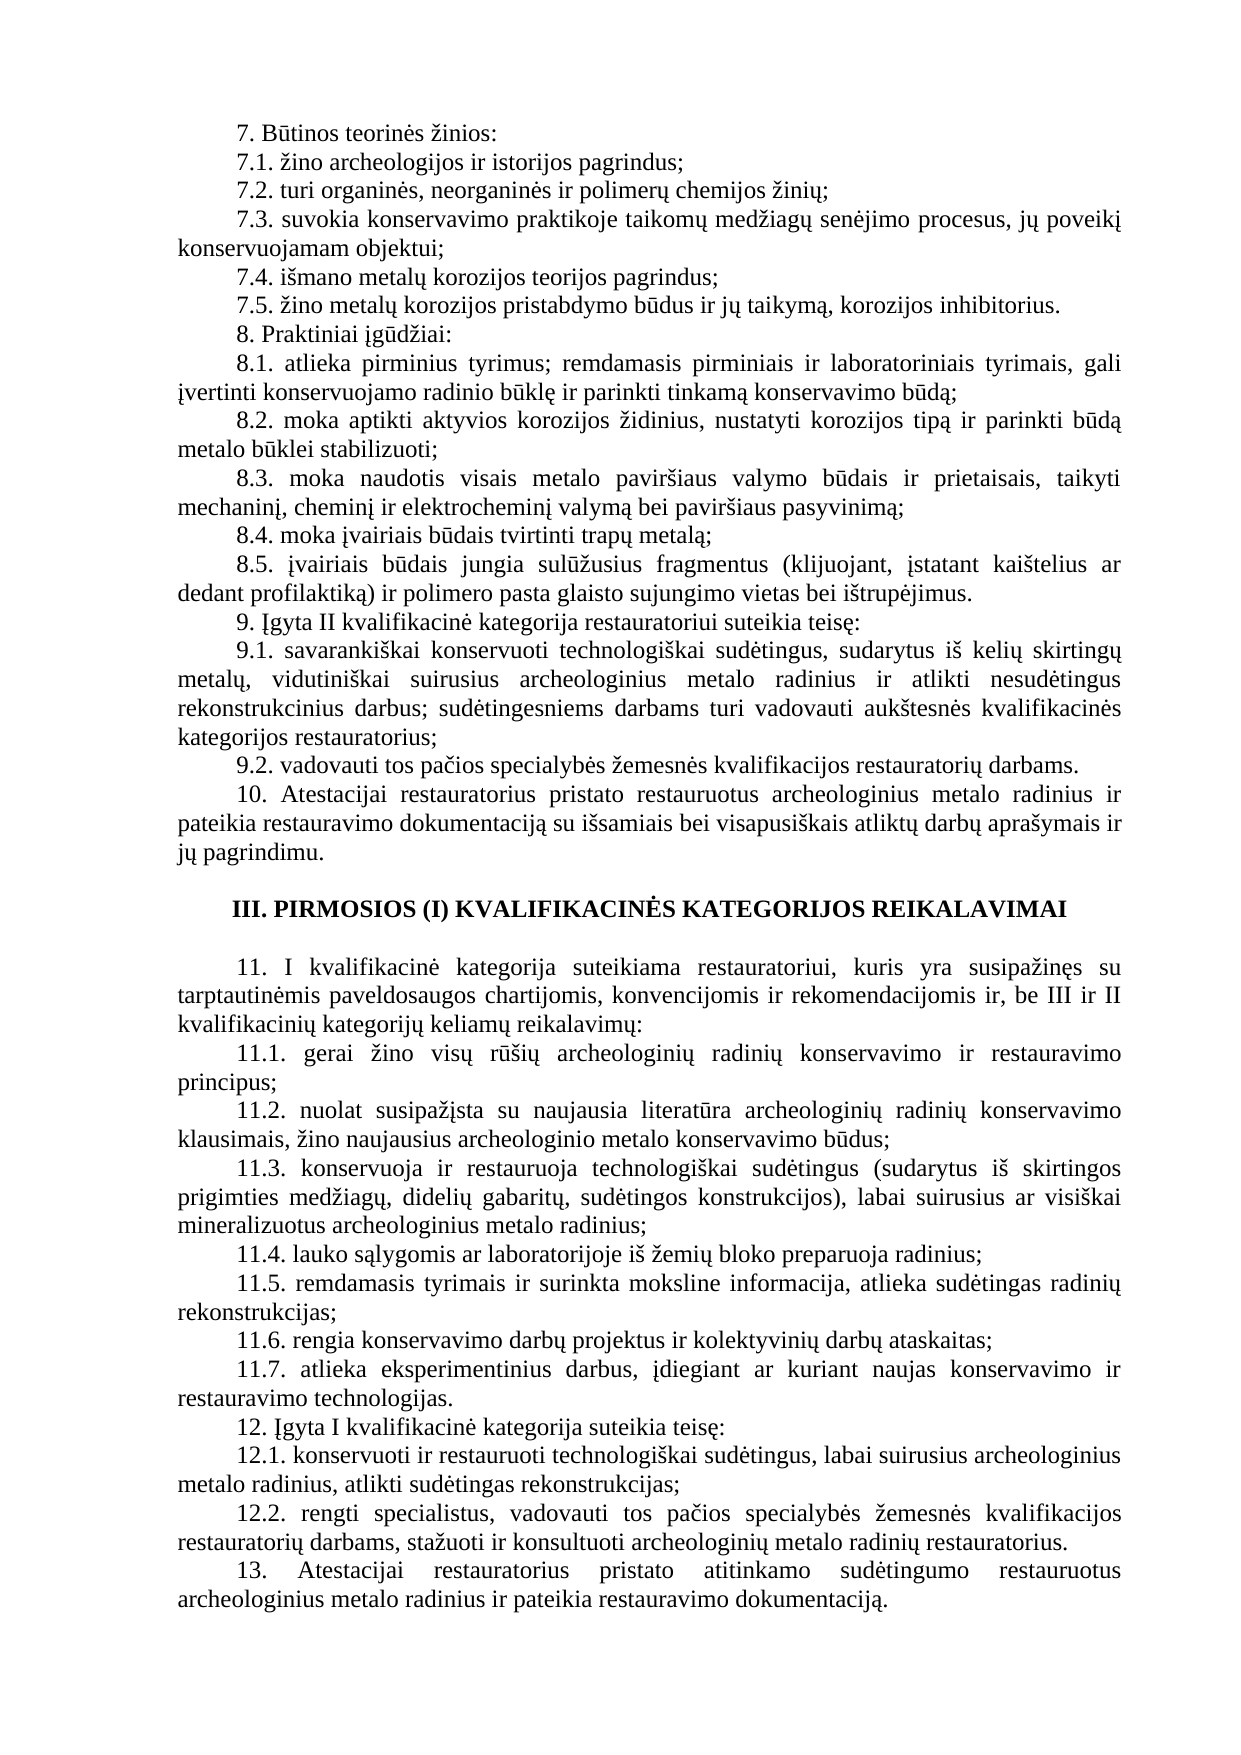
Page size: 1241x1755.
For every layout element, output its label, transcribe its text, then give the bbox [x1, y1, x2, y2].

text 8.4. moka įvairiais būdais tvirtinti trapų metalą; [177, 521, 1122, 549]
text 11.4. lauko sąlygomis ar laboratorijoje iš žemių bloko preparuoja radinius; [177, 1239, 1122, 1268]
text 11.3. konservuoja ir restauruoja technologiškai sudėtingus (sudarytus iš skirtingos prigimties medžiagų, didelių gabaritų, sudėtingos konstrukcijos), labai suirusius ar visiškai mineralizuotus archeologinius metalo radinius; [177, 1153, 1122, 1239]
text 7.2. turi organinės, neorganinės ir polimerų chemijos žinių; [177, 176, 1122, 204]
text 11. I kvalifikacinė kategorija suteikiama restauratoriui, kuris yra susipažinęs su tarptautinėmis paveldosaugos chartijomis, konvencijomis ir rekomendacijomis ir, be III ir II kvalifikacinių kategorijų keliamų reikalavimų: [177, 952, 1122, 1038]
text 7.3. suvokia konservavimo praktikoje taikomų medžiagų senėjimo procesus, jų poveikį konservuojamam objektui; [177, 204, 1122, 262]
text III. PIRMOSIOS (I) KVALIFIKACINĖS KATEGORIJOS REIKALAVIMAI [177, 894, 1122, 923]
text 8. Praktiniai įgūdžiai: [177, 319, 1122, 348]
text 11.1. gerai žino visų rūšių archeologinių radinių konservavimo ir restauravimo principus; [177, 1038, 1122, 1096]
text 12.1. konservuoti ir restauruoti technologiškai sudėtingus, labai suirusius archeologinius metalo radinius, atlikti sudėtingas rekonstrukcijas; [177, 1441, 1122, 1498]
text 8.5. įvairiais būdais jungia sulūžusius fragmentus (klijuojant, įstatant kaištelius ar dedant profilaktiką) ir polimero pasta glaisto sujungimo vietas bei ištrupėjimus. [177, 549, 1122, 607]
text 7.1. žino archeologijos ir istorijos pagrindus; [177, 147, 1122, 176]
text 8.1. atlieka pirminius tyrimus; remdamasis pirminiais ir laboratoriniais tyrimais, gali įvertinti konservuojamo radinio būklę ir parinkti tinkamą konservavimo būdą; [177, 348, 1122, 406]
text 12. Įgyta I kvalifikacinė kategorija suteikia teisę: [177, 1412, 1122, 1441]
text 9.1. savarankiškai konservuoti technologiškai sudėtingus, sudarytus iš kelių skirtingų metalų, vidutiniškai suirusius archeologinius metalo radinius ir atlikti nesudėtingus rekonstrukcinius darbus; sudėtingesniems darbams turi vadovauti aukštesnės kvalifikacinės kategorijos restauratorius; [177, 636, 1122, 751]
text 11.2. nuolat susipažįsta su naujausia literatūra archeologinių radinių konservavimo klausimais, žino naujausius archeologinio metalo konservavimo būdus; [177, 1096, 1122, 1153]
text 11.5. remdamasis tyrimais ir surinkta moksline informacija, atlieka sudėtingas radinių rekonstrukcijas; [177, 1268, 1122, 1326]
text 9.2. vadovauti tos pačios specialybės žemesnės kvalifikacijos restauratorių darbams. [177, 751, 1122, 779]
text 7. Būtinos teorinės žinios: [177, 118, 1122, 147]
text 13. Atestacijai restauratorius pristato atitinkamo sudėtingumo restauruotus archeologinius metalo radinius ir pateikia restauravimo dokumentaciją. [177, 1556, 1122, 1613]
text 9. Įgyta II kvalifikacinė kategorija restauratoriui suteikia teisę: [177, 607, 1122, 636]
text 8.3. moka naudotis visais metalo paviršiaus valymo būdais ir prietaisais, taikyti mechaninį, cheminį ir elektrocheminį valymą bei paviršiaus pasyvinimą; [177, 463, 1122, 521]
text 12.2. rengti specialistus, vadovauti tos pačios specialybės žemesnės kvalifikacijos restauratorių darbams, stažuoti ir konsultuoti archeologinių metalo radinių restauratorius. [177, 1498, 1122, 1556]
text 7.5. žino metalų korozijos pristabdymo būdus ir jų taikymą, korozijos inhibitorius. [177, 291, 1122, 319]
text 10. Atestacijai restauratorius pristato restauruotus archeologinius metalo radinius ir pateikia restauravimo dokumentaciją su išsamiais bei visapusiškais atliktų darbų aprašymais ir jų pagrindimu. [177, 779, 1122, 866]
text 7.4. išmano metalų korozijos teorijos pagrindus; [177, 262, 1122, 291]
text 11.6. rengia konservavimo darbų projektus ir kolektyvinių darbų ataskaitas; [177, 1326, 1122, 1354]
text 8.2. moka aptikti aktyvios korozijos židinius, nustatyti korozijos tipą ir parinkti būdą metalo būklei stabilizuoti; [177, 406, 1122, 463]
text 11.7. atlieka eksperimentinius darbus, įdiegiant ar kuriant naujas konservavimo ir restauravimo technologijas. [177, 1354, 1122, 1412]
